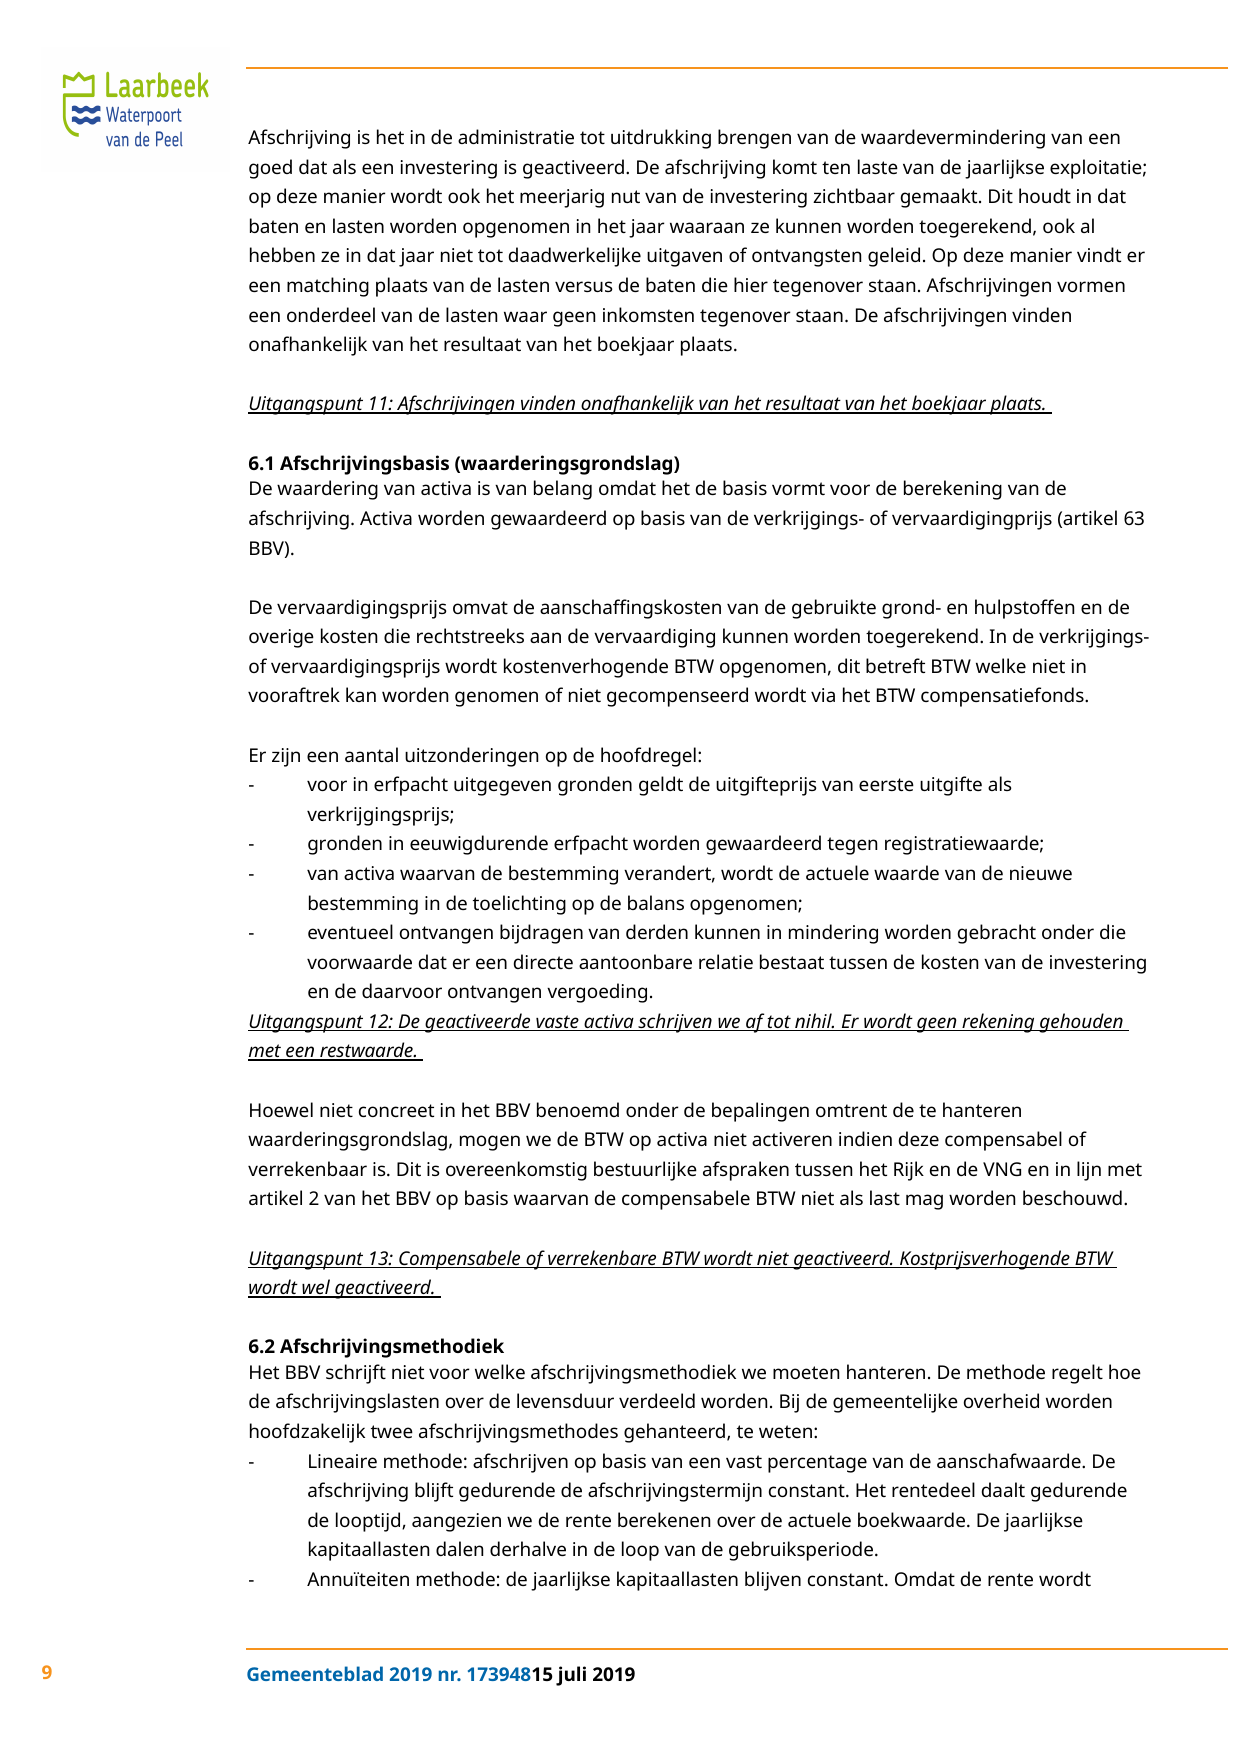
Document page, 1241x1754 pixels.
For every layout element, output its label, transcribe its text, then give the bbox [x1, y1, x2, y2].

text Er zijn een aantal uitzonderingen op de hoofdregel: [248, 742, 1152, 767]
list voor in erfpacht uitgegeven gronden geldt de uitgifteprijs van eerste uitgifte als verkrijgingsprijs; [248, 771, 1152, 827]
text 6.1 Afschrijvingsbasis (waarderingsgrondslag) [248, 450, 1152, 476]
text Hoewel niet concreet in het BBV benoemd onder de bepalingen omtrent de te hanteren waarderingsgrondslag, mogen we de BTW op activa niet activeren indien deze compensabel of verrekenbaar is. Dit is overeenkomstig bestuurlijke afspraken tussen het Rijk en de VNG en in lijn met artikel 2 van het BBV op basis waarvan de compensabele BTW niet als last mag worden beschouwd. [248, 1097, 1152, 1211]
picture [41, 47, 231, 172]
text Afschrijving is het in de administratie tot uitdrukking brengen van de waardevermindering van een goed dat als een investering is geactiveerd. De afschrijving komt ten laste van de jaarlijkse exploitatie; op deze manier wordt ook het meerjarig nut van de investering zichtbaar gemaakt. Dit houdt in dat baten en lasten worden opgenomen in het jaar waaraan ze kunnen worden toegerekend, ook al hebben ze in dat jaar niet tot daadwerkelijke uitgaven of ontvangsten geleid. Op deze manier vindt er een matching plaats van de lasten versus de baten die hier tegenover staan. Afschrijvingen vormen een onderdeel van de lasten waar geen inkomsten tegenover staan. De afschrijvingen vinden onafhankelijk van het resultaat van het boekjaar plaats. [248, 124, 1152, 357]
text 6.2 Afschrijvingsmethodiek [248, 1333, 1152, 1359]
text De vervaardigingsprijs omvat de aanschaffingskosten van de gebruikte grond- en hulpstoffen en de overige kosten die rechtstreeks aan de vervaardiging kunnen worden toegerekend. In de verkrijgings- of vervaardigingsprijs wordt kostenverhogende BTW opgenomen, dit betreft BTW welke niet in vooraftrek kan worden genomen of niet gecompenseerd wordt via het BTW compensatiefonds. [248, 594, 1152, 708]
text Uitgangspunt 13: Compensabele of verrekenbare BTW wordt niet geactiveerd. Kostprijsverhogende BTW wordt wel geactiveerd. [248, 1245, 1152, 1300]
list Lineaire methode: afschrijven op basis van een vast percentage van de aanschafwaarde. De afschrijving blijft gedurende de afschrijvingstermijn constant. Het rentedeel daalt gedurende de looptijd, aangezien we de rente berekenen over de actuele boekwaarde. De jaarlijkse kapitaallasten dalen derhalve in de loop van de gebruiksperiode. [248, 1448, 1152, 1562]
text De waardering van activa is van belang omdat het de basis vormt voor de berekening van de afschrijving. Activa worden gewaardeerd op basis van de verkrijgings- of vervaardigingprijs (artikel 63 BBV). [248, 476, 1152, 560]
list van activa waarvan de bestemming verandert, wordt de actuele waarde van de nieuwe bestemming in de toelichting op de balans opgenomen; [248, 860, 1152, 915]
text Uitgangspunt 11: Afschrijvingen vinden onafhankelijk van het resultaat van het boekjaar plaats. [248, 391, 1152, 416]
text Uitgangspunt 12: De geactiveerde vaste activa schrijven we af tot nihil. Er wordt geen rekening gehouden met een restwaarde. [248, 1008, 1152, 1063]
list gronden in eeuwigdurende erfpacht worden gewaardeerd tegen registratiewaarde; [248, 831, 1152, 856]
text Het BBV schrijft niet voor welke afschrijvingsmethodiek we moeten hanteren. De methode regelt hoe de afschrijvingslasten over de levensduur verdeeld worden. Bij de gemeentelijke overheid worden hoofdzakelijk twee afschrijvingsmethodes gehanteerd, te weten: [248, 1359, 1152, 1444]
list Annuïteiten methode: de jaarlijkse kapitaallasten blijven constant. Omdat de rente wordt [248, 1566, 1152, 1592]
list eventueel ontvangen bijdragen van derden kunnen in mindering worden gebracht onder die voorwaarde dat er een directe aantoonbare relatie bestaat tussen de kosten van de investering en de daarvoor ontvangen vergoeding. [248, 919, 1152, 1004]
